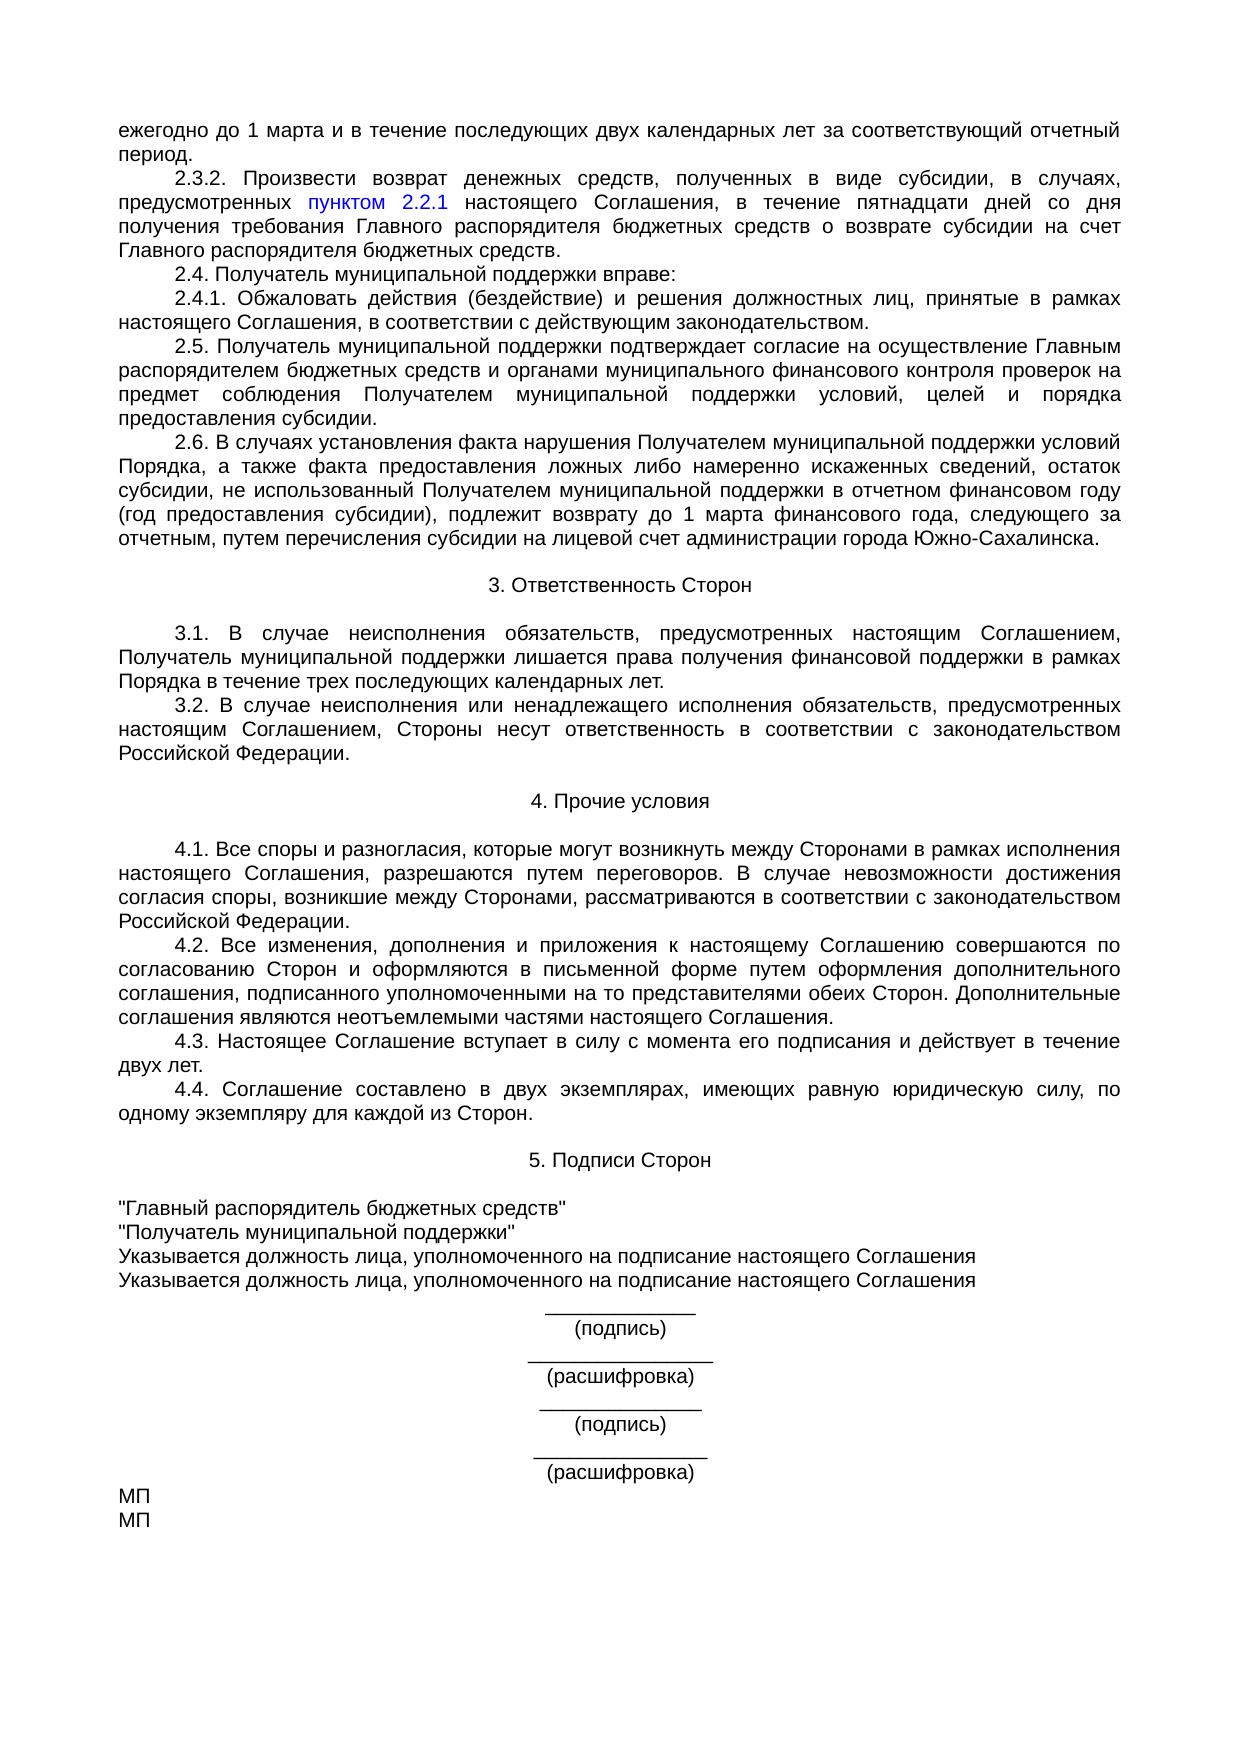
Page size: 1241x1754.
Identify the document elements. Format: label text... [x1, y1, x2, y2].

text 2.4.1. Обжаловать действия (бездействие) и решения должностных лиц, принятые в рамках настоящего Соглашения, в соответствии с действующим законодательством. [118, 286, 1122, 334]
text ежегодно до 1 марта и в течение последующих двух календарных лет за соответствующий отчетный период. [118, 118, 1122, 166]
text 3.2. В случае неисполнения или ненадлежащего исполнения обязательств, предусмотренных настоящим Соглашением, Стороны несут ответственность в соответствии с законодательством Российской Федерации. [118, 693, 1122, 765]
text 4.1. Все споры и разногласия, которые могут возникнуть между Сторонами в рамках исполнения настоящего Соглашения, разрешаются путем переговоров. В случае невозможности достижения согласия споры, возникшие между Сторонами, рассматриваются в соответствии с законодательством Российской Федерации. [118, 837, 1122, 933]
text 2.5. Получатель муниципальной поддержки подтверждает согласие на осуществление Главным распорядителем бюджетных средств и органами муниципального финансового контроля проверок на предмет соблюдения Получателем муниципальной поддержки условий, целей и порядка предоставления субсидии. [118, 334, 1122, 429]
text 4.3. Настоящее Соглашение вступает в силу с момента его подписания и действует в течение двух лет. [118, 1028, 1122, 1076]
subtitle 5. Подписи Сторон [118, 1148, 1122, 1172]
text 2.3.2. Произвести возврат денежных средств, полученных в виде субсидии, в случаях, предусмотренных пунктом 2.2.1 настоящего Соглашения, в течение пятнадцати дней со дня получения требования Главного распорядителя бюджетных средств о возврате субсидии на счет Главного распорядителя бюджетных средств. [118, 166, 1122, 262]
text 4.2. Все изменения, дополнения и приложения к настоящему Соглашению совершаются по согласованию Сторон и оформляются в письменной форме путем оформления дополнительного соглашения, подписанного уполномоченными на то представителями обеих Сторон. Дополнительные соглашения являются неотъемлемыми частями настоящего Соглашения. [118, 933, 1122, 1028]
subtitle 4. Прочие условия [118, 789, 1122, 813]
text 4.4. Соглашение составлено в двух экземплярах, имеющих равную юридическую силу, по одному экземпляру для каждой из Сторон. [118, 1076, 1122, 1124]
text 2.6. В случаях установления факта нарушения Получателем муниципальной поддержки условий Порядка, а также факта предоставления ложных либо намеренно искаженных сведений, остаток субсидии, не использованный Получателем муниципальной поддержки в отчетном финансовом году (год предоставления субсидии), подлежит возврату до 1 марта финансового года, следующего за отчетным, путем перечисления субсидии на лицевой счет администрации города Южно-Сахалинска. [118, 429, 1122, 549]
subtitle 3. Ответственность Сторон [118, 573, 1122, 597]
text 2.4. Получатель муниципальной поддержки вправе: [118, 262, 1122, 286]
table_header "Главный распорядитель бюджетных средств" "Получатель муниципальной поддержки" Указывается должность лица, уполномоченного на подписание настоящего Соглашения Указывается должность лица, уполномоченного на подписание настоящего Соглашения _____________ (подпись) ________________ (расшифровка) ______________ (подпись) _______________ (расшифровка) МП МП [118, 1196, 1123, 1532]
text 3.1. В случае неисполнения обязательств, предусмотренных настоящим Соглашением, Получатель муниципальной поддержки лишается права получения финансовой поддержки в рамках Порядка в течение трех последующих календарных лет. [118, 621, 1122, 693]
